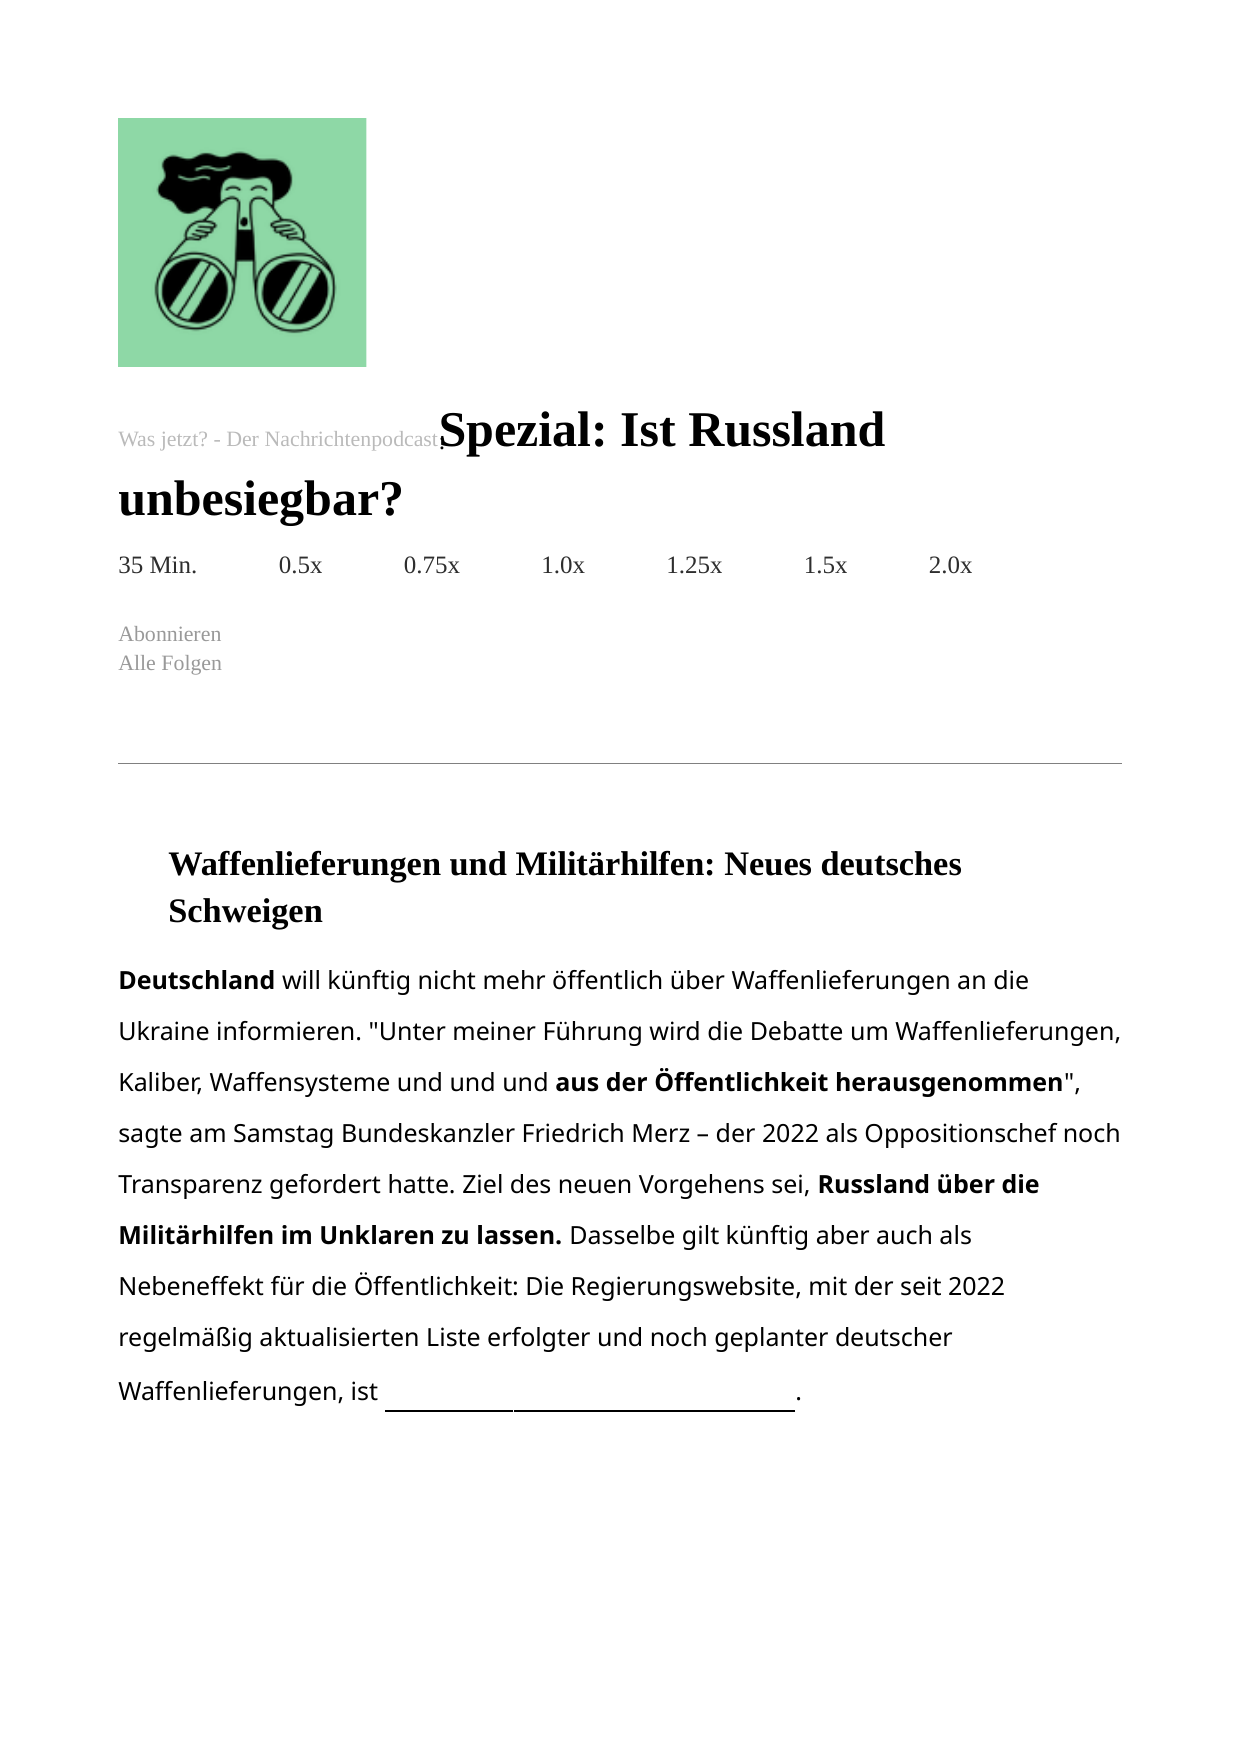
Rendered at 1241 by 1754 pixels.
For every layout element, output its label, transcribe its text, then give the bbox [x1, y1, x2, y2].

picture [118, 118, 367, 367]
text Deutschland will künftig nicht mehr öffentlich über Waffenlieferungen an die Ukraine informieren. "Unter meiner Führung wird die Debatte um Waffenlieferungen, Kaliber, Waffensysteme und und und aus der Öffentlichkeit herausgenommen", sagte am Samstag Bundeskanzler Friedrich Merz – der 2022 als Oppositionschef noch Transparenz gefordert hatte. Ziel des neuen Vorgehens sei, Russland über die Militärhilfen im Unklaren zu lassen. Dasselbe gilt künftig aber auch als Nebeneffekt für die Öffentlichkeit: Die Regierungswebsite, mit der seit 2022 regelmäßig aktualisierten Liste erfolgter und noch geplanter deutscher Waffenlieferungen, ist inzwischen nicht mehr erreichbar. [118, 962, 1122, 1412]
text Abonnieren [118, 621, 1122, 646]
subtitle Was jetzt? - Der NachrichtenpodcastSpezial: Ist Russland unbesiegbar? [118, 400, 1122, 526]
subtitle Waffenlieferungen und Militärhilfen: Neues deutsches Schweigen [168, 843, 1072, 930]
text 35 Min. 0.5x 0.75x 1.0x 1.25x 1.5x 2.0x [118, 550, 1122, 579]
text Alle Folgen [118, 650, 1122, 675]
